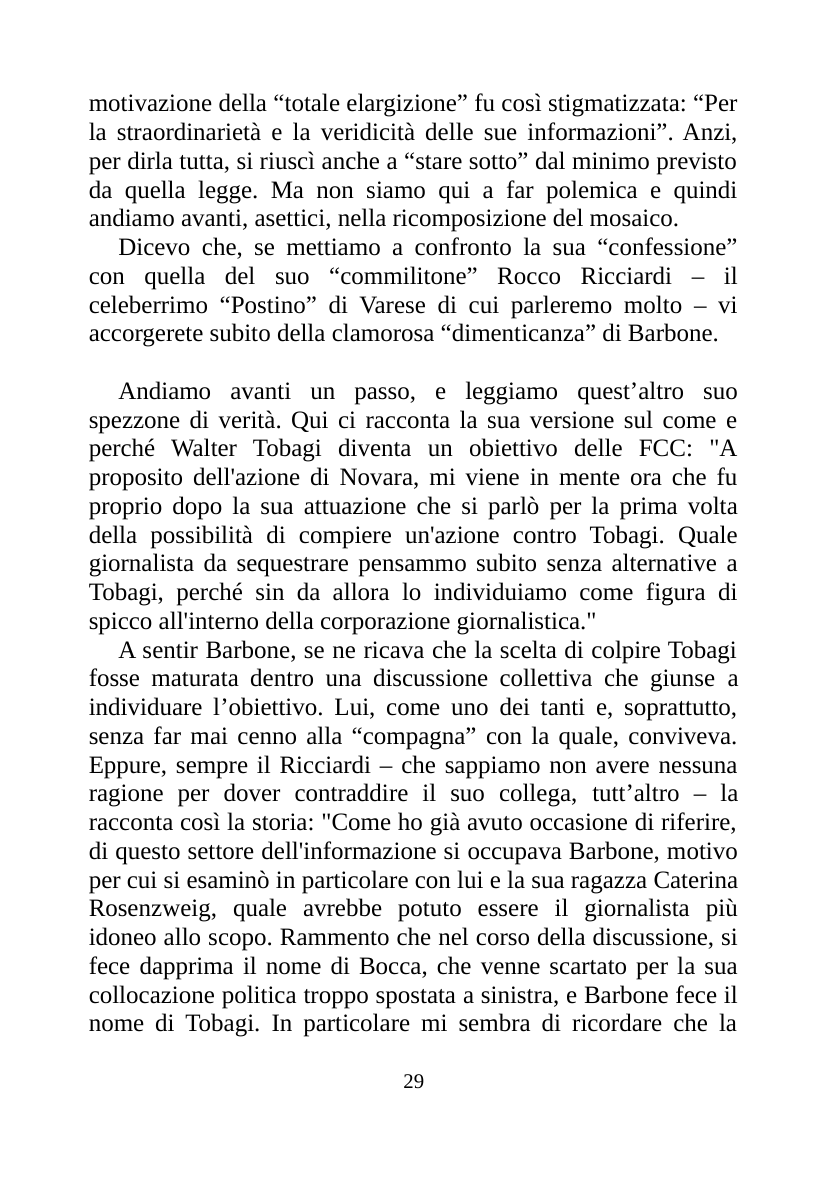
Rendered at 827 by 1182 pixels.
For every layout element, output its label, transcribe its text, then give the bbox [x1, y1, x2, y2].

text A sentir Barbone, se ne ricava che la scelta di colpire Tobagi fosse maturata dentro una discussione collettiva che giunse a individuare l’obiettivo. Lui, come uno dei tanti e, soprattutto, senza far mai cenno alla “compagna” con la quale, conviveva. Eppure, sempre il Ricciardi – che sappiamo non avere nessuna ragione per dover contraddire il suo collega, tutt’altro – la racconta così la storia: "Come ho già avuto occasione di riferire, di questo settore dell'informazione si occupava Barbone, motivo per cui si esaminò in particolare con lui e la sua ragazza Caterina Rosenzweig, quale avrebbe potuto essere il giornalista più idoneo allo scopo. Rammento che nel corso della discussione, si fece dapprima il nome di Bocca, che venne scartato per la sua collocazione politica troppo spostata a sinistra, e Barbone fece il nome di Tobagi. In particolare mi sembra di ricordare che la [88, 635, 738, 1037]
text Dicevo che, se mettiamo a confronto la sua “confessione” con quella del suo “commilitone” Rocco Ricciardi – il celeberrimo “Postino” di Varese di cui parleremo molto – vi accorgerete subito della clamorosa “dimenticanza” di Barbone. [88, 232, 738, 347]
text motivazione della “totale elargizione” fu così stigmatizzata: “Per la straordinarietà e la veridicità delle sue informazioni”. Anzi, per dirla tutta, si riuscì anche a “stare sotto” dal minimo previsto da quella legge. Ma non siamo qui a far polemica e quindi andiamo avanti, asettici, nella ricomposizione del mosaico. [88, 88, 738, 232]
text Andiamo avanti un passo, e leggiamo quest’altro suo spezzone di verità. Qui ci racconta la sua versione sul come e perché Walter Tobagi diventa un obiettivo delle FCC: "A proposito dell'azione di Novara, mi viene in mente ora che fu proprio dopo la sua attuazione che si parlò per la prima volta della possibilità di compiere un'azione contro Tobagi. Quale giornalista da sequestrare pensammo subito senza alternative a Tobagi, perché sin da allora lo individuiamo come figura di spicco all'interno della corporazione giornalistica." [88, 376, 738, 635]
